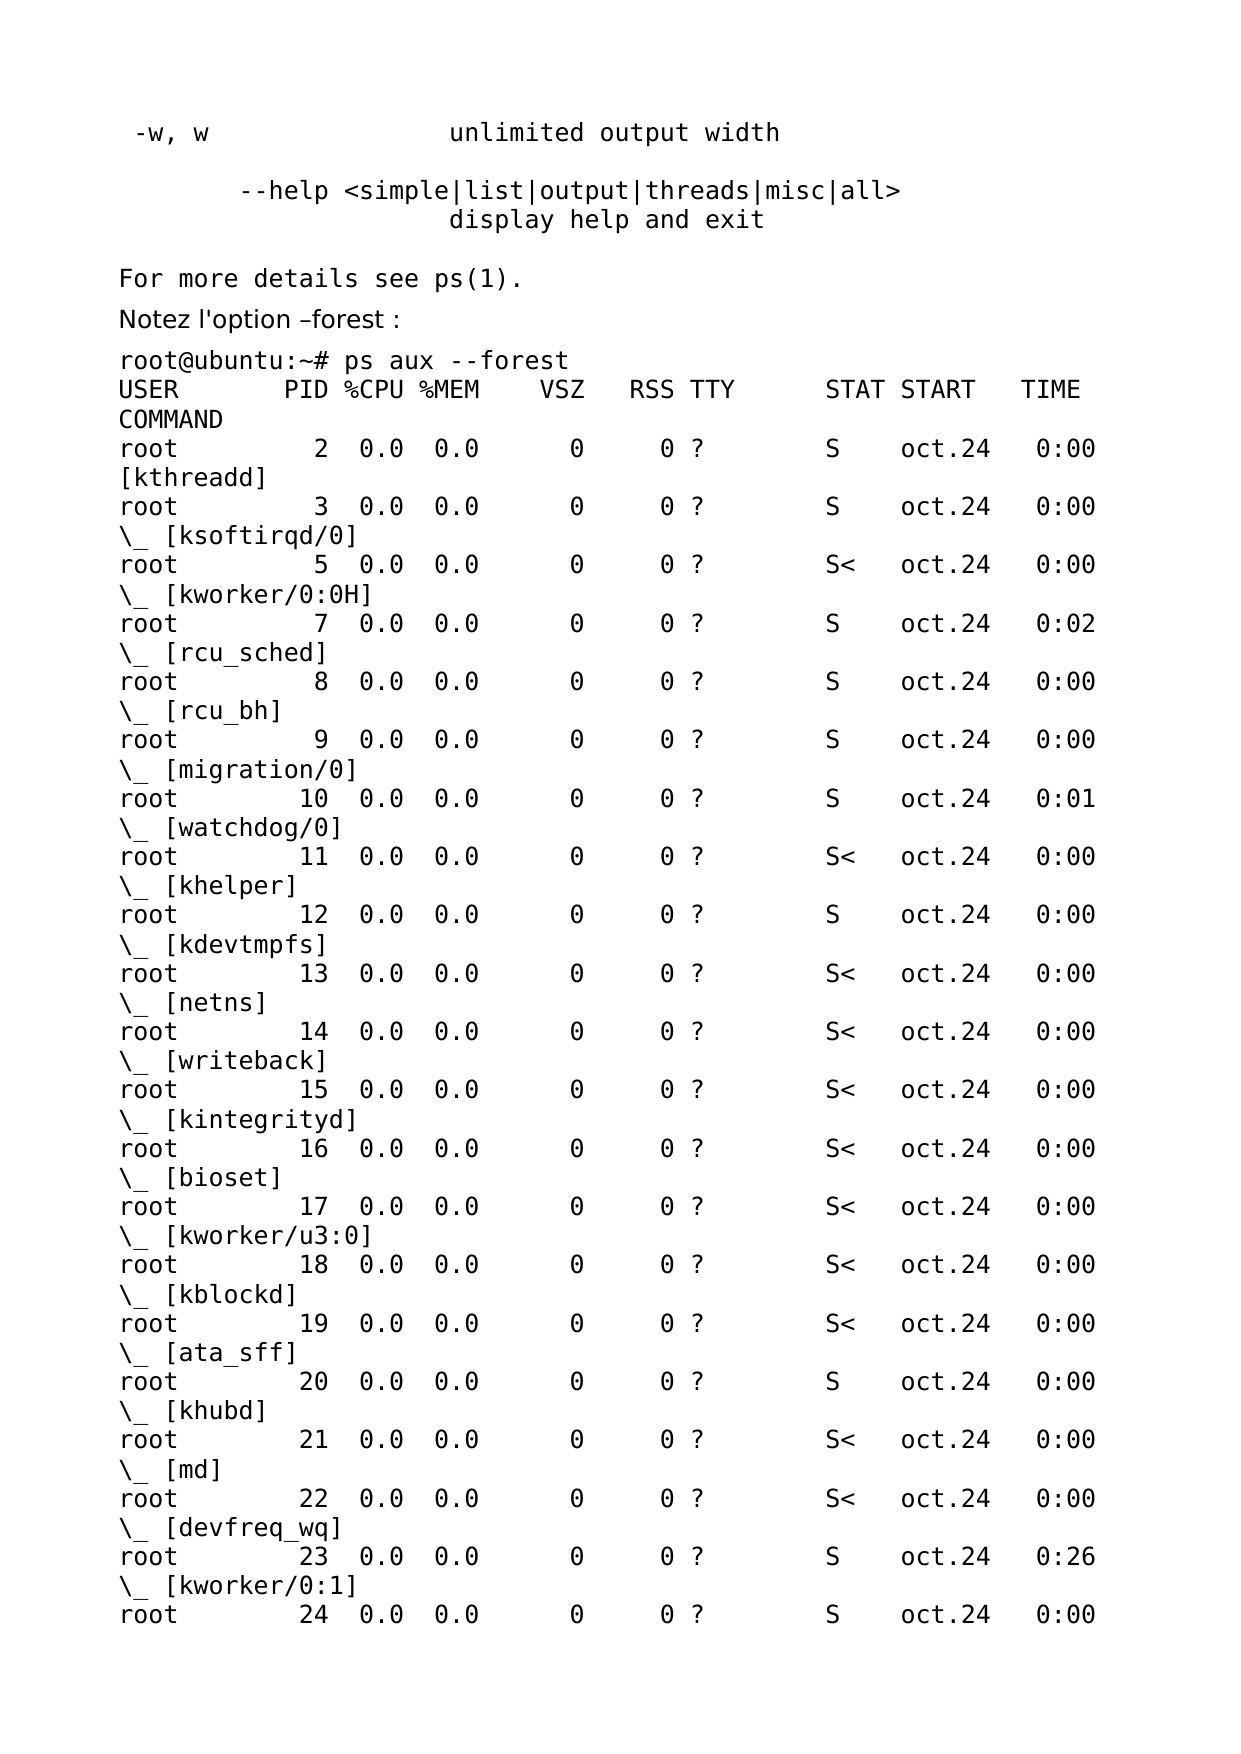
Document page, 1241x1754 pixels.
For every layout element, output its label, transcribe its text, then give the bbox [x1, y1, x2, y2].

text Notez l'option –forest : [118, 305, 1122, 334]
text root@ubuntu:~# ps aux --forest USER PID %CPU %MEM VSZ RSS TTY STAT START TIME COMMAND root 2 0.0 0.0 0 0 ? S oct.24 0:00 [kthreadd] root 3 0.0 0.0 0 0 ? S oct.24 0:00 \_ [ksoftirqd/0] root 5 0.0 0.0 0 0 ? S< oct.24 0:00 \_ [kworker/0:0H] root 7 0.0 0.0 0 0 ? S oct.24 0:02 \_ [rcu_sched] root 8 0.0 0.0 0 0 ? S oct.24 0:00 \_ [rcu_bh] root 9 0.0 0.0 0 0 ? S oct.24 0:00 \_ [migration/0] root 10 0.0 0.0 0 0 ? S oct.24 0:01 \_ [watchdog/0] root 11 0.0 0.0 0 0 ? S< oct.24 0:00 \_ [khelper] root 12 0.0 0.0 0 0 ? S oct.24 0:00 \_ [kdevtmpfs] root 13 0.0 0.0 0 0 ? S< oct.24 0:00 \_ [netns] root 14 0.0 0.0 0 0 ? S< oct.24 0:00 \_ [writeback] root 15 0.0 0.0 0 0 ? S< oct.24 0:00 \_ [kintegrityd] root 16 0.0 0.0 0 0 ? S< oct.24 0:00 \_ [bioset] root 17 0.0 0.0 0 0 ? S< oct.24 0:00 \_ [kworker/u3:0] root 18 0.0 0.0 0 0 ? S< oct.24 0:00 \_ [kblockd] root 19 0.0 0.0 0 0 ? S< oct.24 0:00 \_ [ata_sff] root 20 0.0 0.0 0 0 ? S oct.24 0:00 \_ [khubd] root 21 0.0 0.0 0 0 ? S< oct.24 0:00 \_ [md] root 22 0.0 0.0 0 0 ? S< oct.24 0:00 \_ [devfreq_wq] root 23 0.0 0.0 0 0 ? S oct.24 0:26 \_ [kworker/0:1] root 24 0.0 0.0 0 0 ? S oct.24 0:00 [118, 347, 1122, 1630]
text -w, w unlimited output width --help <simple|list|output|threads|misc|all> display help and exit For more details see ps(1). [118, 118, 1122, 293]
